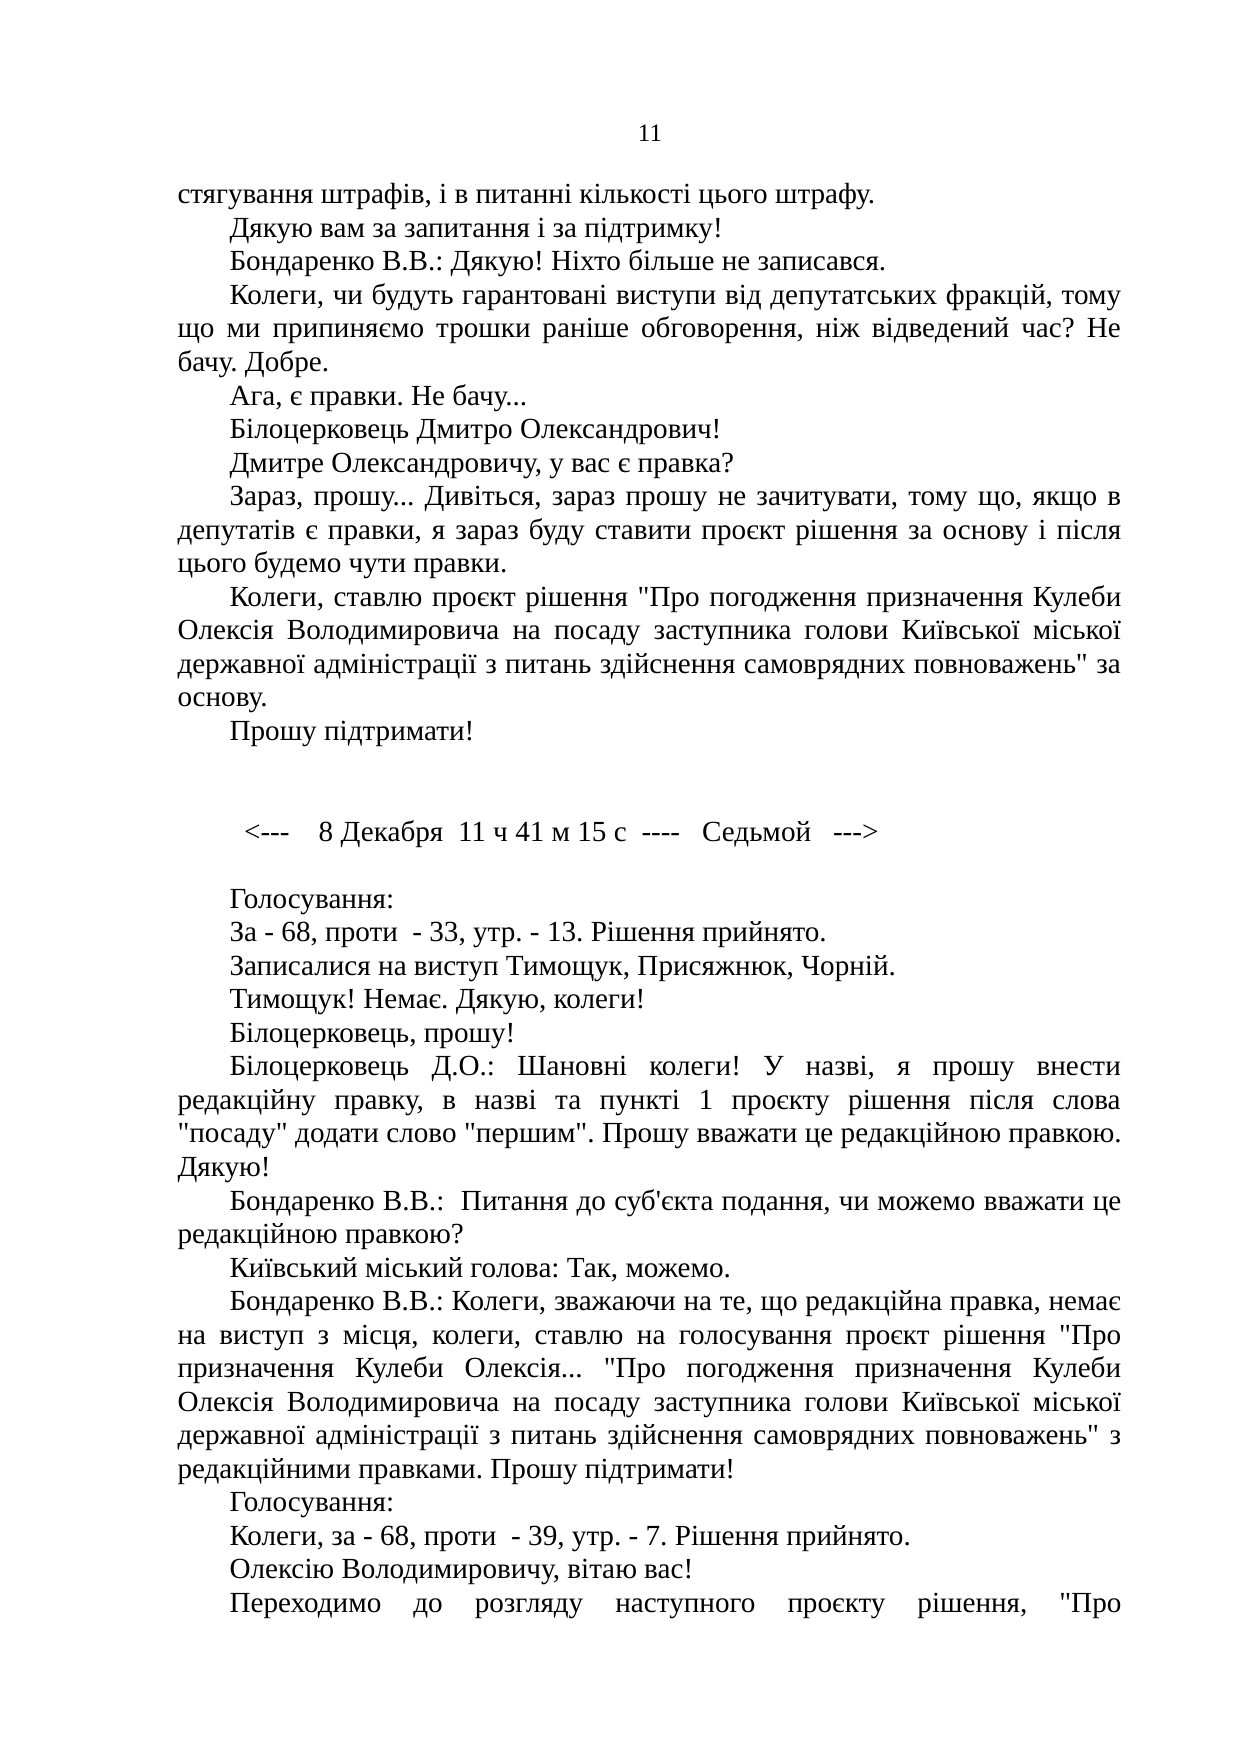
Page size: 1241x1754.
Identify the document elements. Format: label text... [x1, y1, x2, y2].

text Білоцерковець, прошу! [177, 1015, 1122, 1048]
text Олексію Володимировичу, вітаю вас! [177, 1552, 1122, 1585]
text Бондаренко В.В.: Колеги, зважаючи на те, що редакційна правка, немає на виступ з місця, колеги, ставлю на голосування проєкт рішення "Про призначення Кулеби Олексія... "Про погодження призначення Кулеби Олексія Володимировича на посаду заступника голови Київської міської державної адміністрації з питань здійснення самоврядних повноважень" з редакційними правками. Прошу підтримати! [177, 1283, 1122, 1484]
text Переходимо до розгляду наступного проєкту рішення, "Про [177, 1585, 1122, 1619]
text Колеги, чи будуть гарантовані виступи від депутатських фракцій, тому що ми припиняємо трошки раніше обговорення, ніж відведений час? Не бачу. Добре. [177, 277, 1122, 378]
text Записалися на виступ Тимощук, Присяжнюк, Чорній. [177, 948, 1122, 981]
text Київський міський голова: Так, можемо. [177, 1250, 1122, 1283]
text Бондаренко В.В.: Питання до суб'єкта подання, чи можемо вважати це редакційною правкою? [177, 1183, 1122, 1250]
text Колеги, за - 68, проти - 39, утр. - 7. Рішення прийнято. [177, 1518, 1122, 1552]
text Бондаренко В.В.: Дякую! Ніхто більше не записався. [177, 243, 1122, 277]
text Прошу підтримати! [177, 713, 1122, 747]
text <--- 8 Декабря 11 ч 41 м 15 с ---- Седьмой ---> [177, 814, 1122, 847]
text Білоцерковець Д.О.: Шановні колеги! У назві, я прошу внести редакційну правку, в назві та пункті 1 проєкту рішення після слова "посаду" додати слово "першим". Прошу вважати це редакційною правкою. Дякую! [177, 1048, 1122, 1183]
text Зараз, прошу... Дивіться, зараз прошу не зачитувати, тому що, якщо в депутатів є правки, я зараз буду ставити проєкт рішення за основу і після цього будемо чути правки. [177, 478, 1122, 579]
text Колеги, ставлю проєкт рішення "Про погодження призначення Кулеби Олексія Володимировича на посаду заступника голови Київської міської державної адміністрації з питань здійснення самоврядних повноважень" за основу. [177, 579, 1122, 713]
text Білоцерковець Дмитро Олександрович! [177, 411, 1122, 445]
text стягування штрафів, і в питанні кількості цього штрафу. [177, 176, 1122, 210]
text Голосування: [177, 881, 1122, 914]
text Дмитре Олександровичу, у вас є правка? [177, 445, 1122, 478]
text Голосування: [177, 1484, 1122, 1518]
text Тимощук! Немає. Дякую, колеги! [177, 981, 1122, 1015]
text За - 68, проти - 33, утр. - 13. Рішення прийнято. [177, 914, 1122, 948]
text Дякую вам за запитання і за підтримку! [177, 210, 1122, 243]
text Ага, є правки. Не бачу... [177, 378, 1122, 411]
